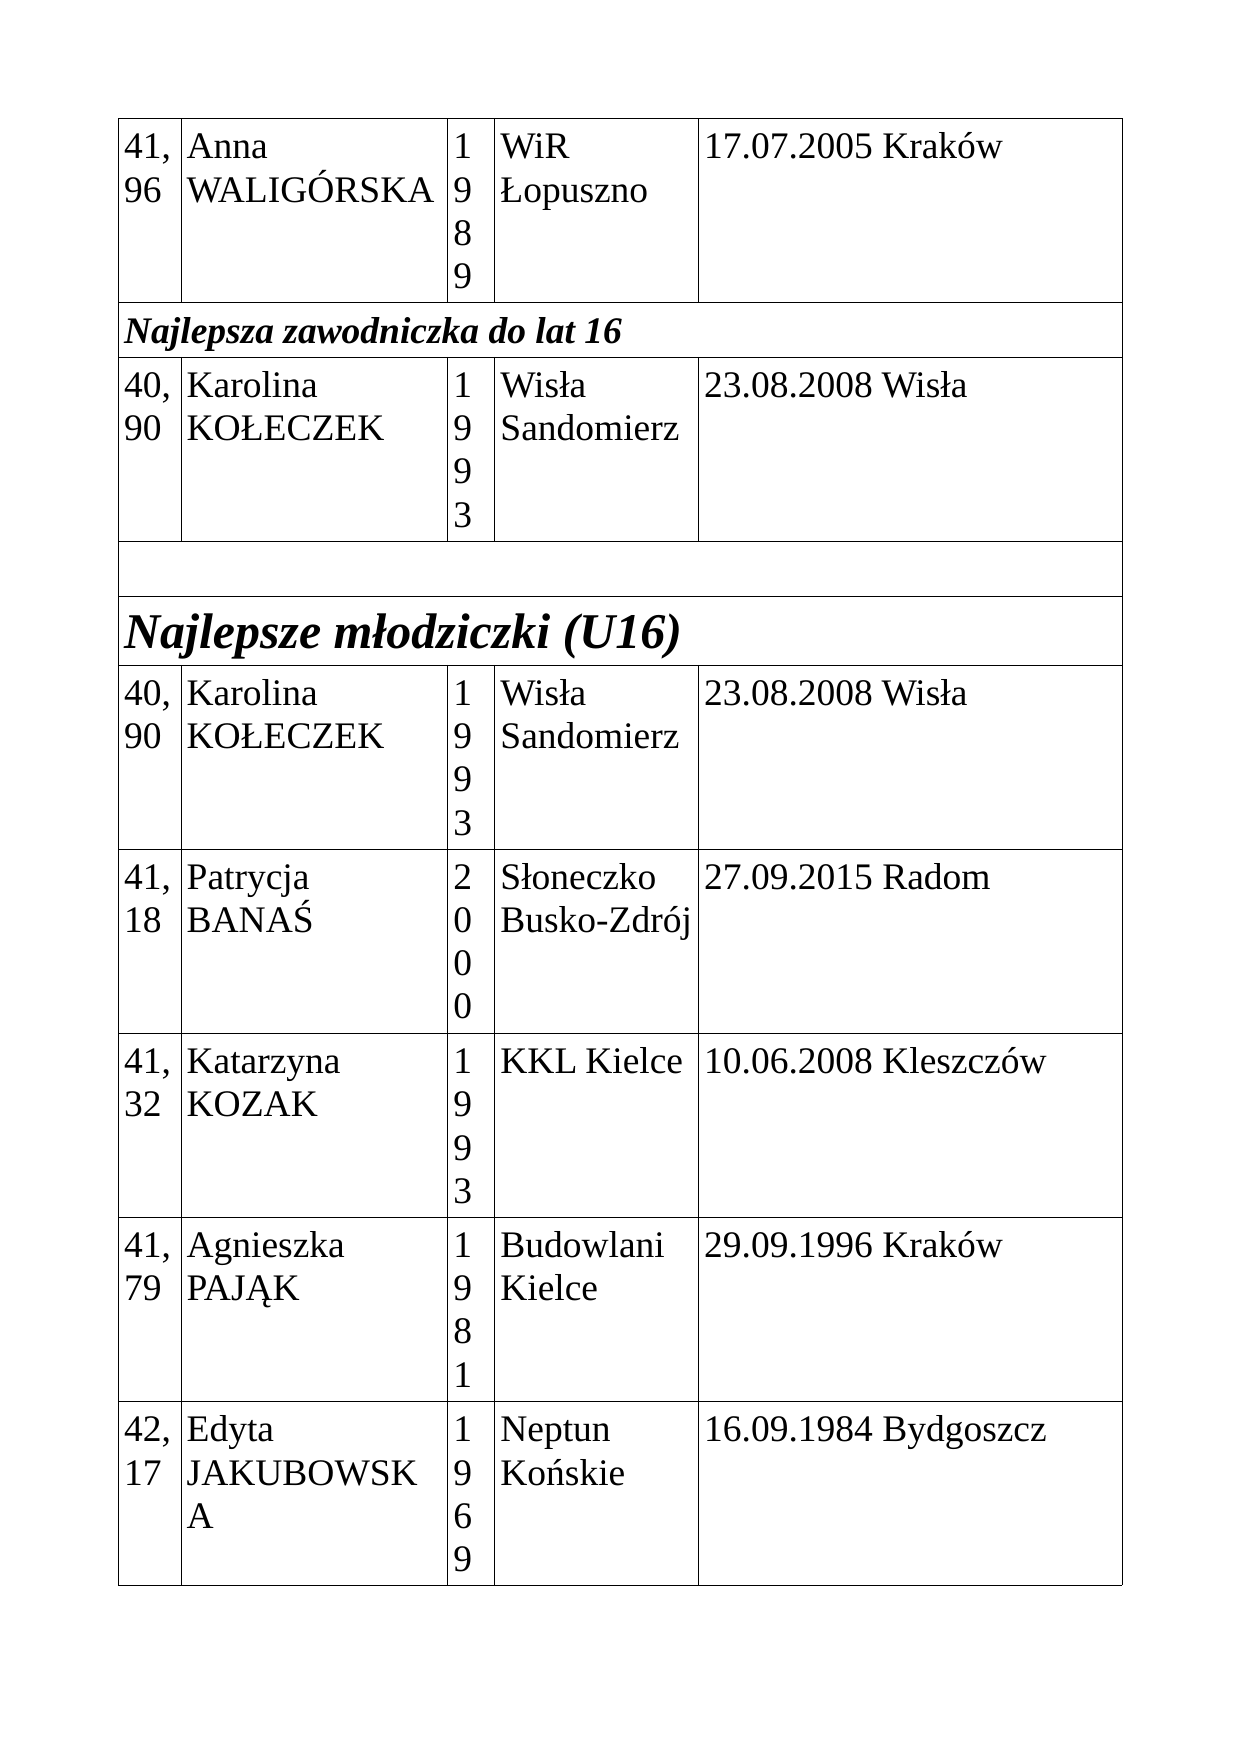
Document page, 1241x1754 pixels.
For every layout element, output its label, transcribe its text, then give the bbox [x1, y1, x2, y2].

table_cell Najlepsza zawodniczka do lat 16 [119, 303, 1122, 357]
table_cell 23.08.2008 Wisła [699, 666, 1122, 849]
table_cell 41,79 [119, 1218, 181, 1401]
table_cell Anna WALIGÓRSKA [182, 119, 447, 302]
table_cell Wisła Sandomierz [495, 666, 698, 849]
table_cell Edyta JAKUBOWSKA [182, 1402, 447, 1585]
table_cell Neptun Końskie [495, 1402, 698, 1585]
table_cell 2000 [448, 850, 494, 1033]
table_cell 41,18 [119, 850, 181, 1033]
table_cell 1981 [448, 1218, 494, 1401]
table_cell 1989 [448, 119, 494, 302]
table_cell 29.09.1996 Kraków [699, 1218, 1122, 1401]
table_cell [119, 542, 1122, 596]
table_cell Patrycja BANAŚ [182, 850, 447, 1033]
table_cell WiR Łopuszno [495, 119, 698, 302]
table_cell 10.06.2008 Kleszczów [699, 1034, 1122, 1217]
table_cell 40,90 [119, 666, 181, 849]
table_cell 16.09.1984 Bydgoszcz [699, 1402, 1122, 1585]
table_cell Słoneczko Busko-Zdrój [495, 850, 698, 1033]
table_cell 23.08.2008 Wisła [699, 358, 1122, 541]
table_cell 1993 [448, 1034, 494, 1217]
table_cell 1993 [448, 666, 494, 849]
table_cell Karolina KOŁECZEK [182, 358, 447, 541]
table_cell 40,90 [119, 358, 181, 541]
table_cell 41,32 [119, 1034, 181, 1217]
table_cell Budowlani Kielce [495, 1218, 698, 1401]
table_cell KKL Kielce [495, 1034, 698, 1217]
table_cell 27.09.2015 Radom [699, 850, 1122, 1033]
table_cell Agnieszka PAJĄK [182, 1218, 447, 1401]
table_cell 1969 [448, 1402, 494, 1585]
table_cell 1993 [448, 358, 494, 541]
table_cell 42,17 [119, 1402, 181, 1585]
table_cell Najlepsze młodziczki (U16) [119, 597, 1122, 665]
table_cell Wisła Sandomierz [495, 358, 698, 541]
table_cell Karolina KOŁECZEK [182, 666, 447, 849]
table_cell 41,96 [119, 119, 181, 302]
table_cell 17.07.2005 Kraków [699, 119, 1122, 302]
table_cell Katarzyna KOZAK [182, 1034, 447, 1217]
